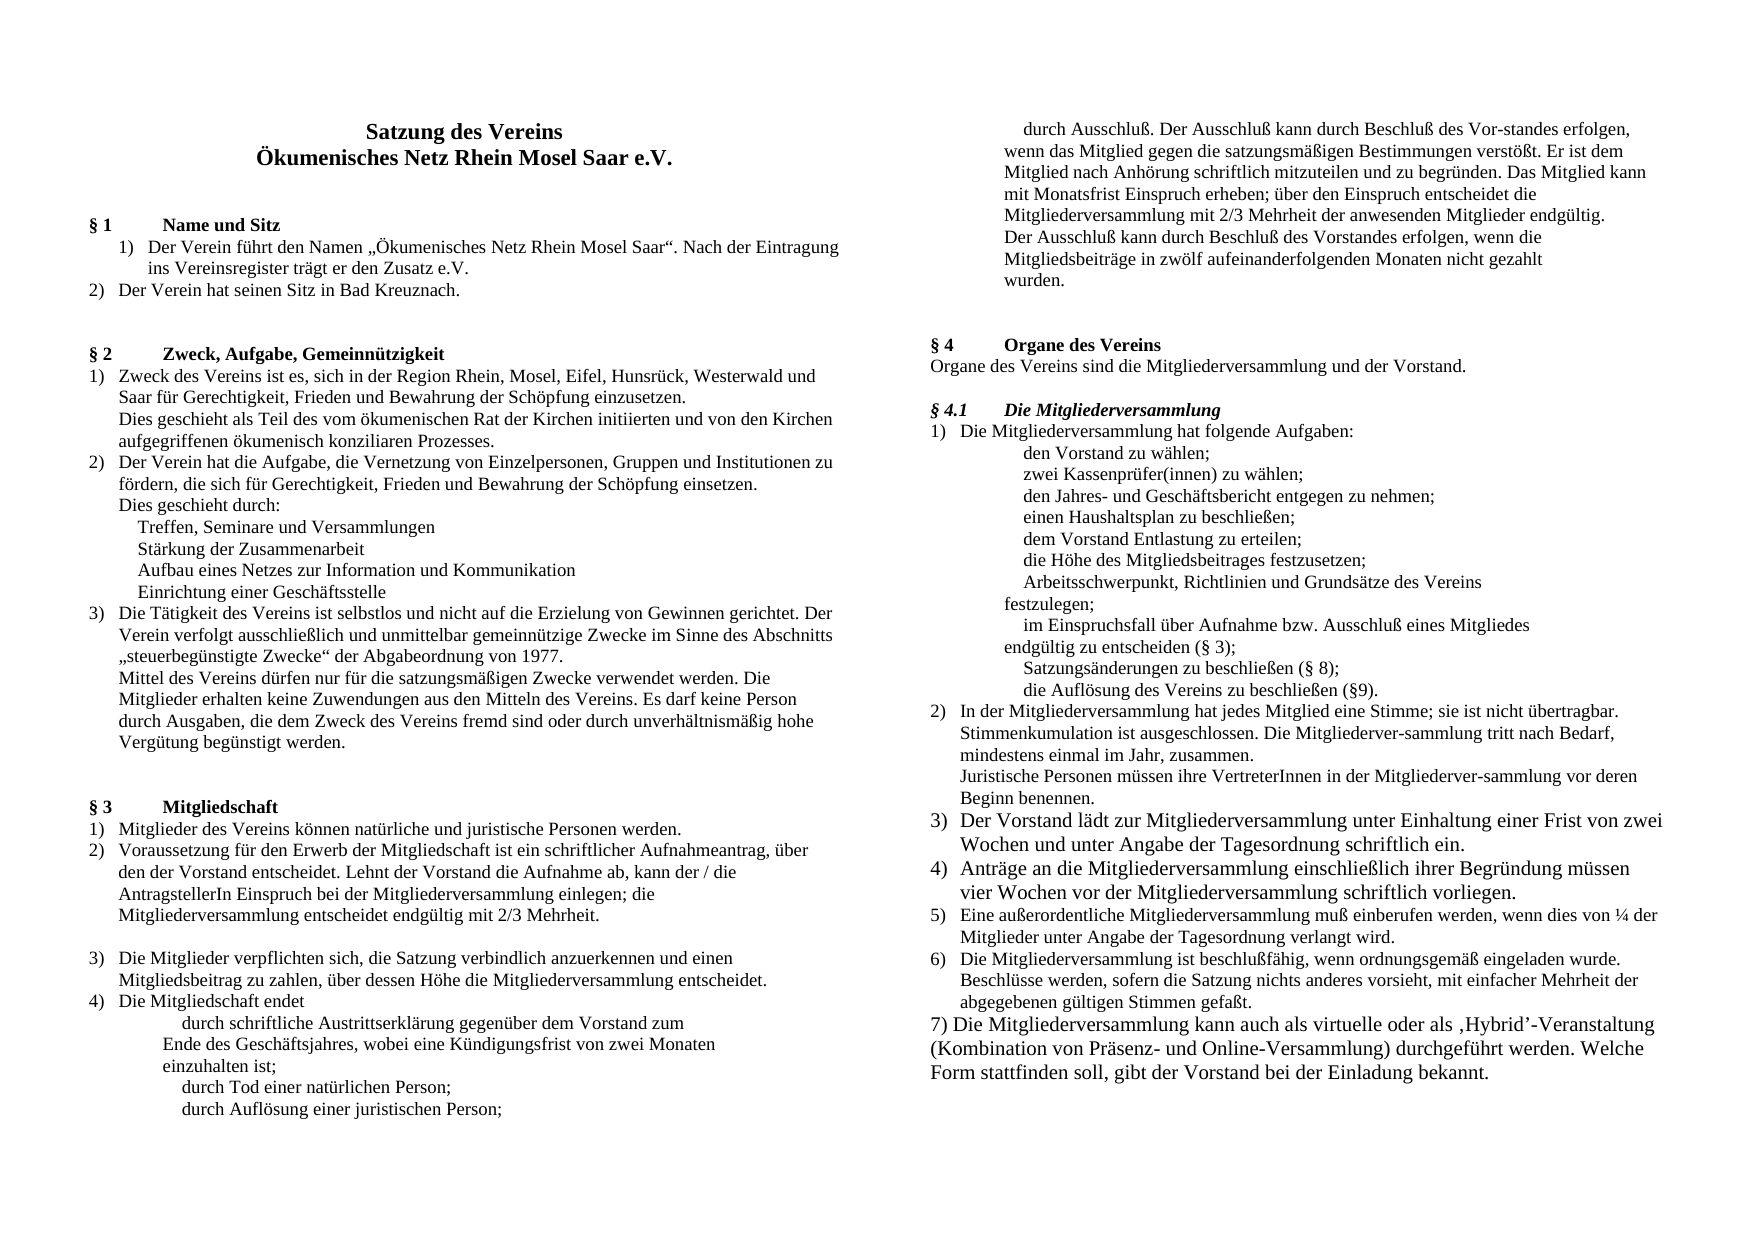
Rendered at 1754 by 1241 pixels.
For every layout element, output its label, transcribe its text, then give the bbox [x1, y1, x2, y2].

text 1) Zweck des Vereins ist es, sich in der Region Rhein, Mosel, Eifel, Hunsrück, Westerwald und Saar für Gerechtigkeit, Frieden und Bewahrung der Schöpfung einzusetzen. [89, 365, 840, 408]
text Der Ausschluß kann durch Beschluß des Vorstandes erfolgen, wenn die [960, 226, 1665, 247]
text 7) Die Mitgliederversammlung kann auch als virtuelle oder als ‚Hybrid’-Veranstaltung (Kombination von Präsenz- und Online-Versammlung) durchgeführt werden. Welche Form stattfinden soll, gibt der Vorstand bei der Einladung bekannt. [930, 1012, 1665, 1084]
text 3) Die Mitglieder verpflichten sich, die Satzung verbindlich anzuerkennen und einen Mitgliedsbeitrag zu zahlen, über dessen Höhe die Mitgliederversammlung entscheidet. [89, 947, 840, 990]
text  die Höhe des Mitgliedsbeitrages festzusetzen; [930, 549, 1665, 571]
text  dem Vorstand Entlastung zu erteilen; [930, 528, 1665, 549]
text § 3 Mitgliedschaft [89, 796, 840, 818]
text Organe des Vereins sind die Mitgliederversammlung und der Vorstand. [930, 355, 1665, 377]
text  durch Tod einer natürlichen Person; [118, 1076, 840, 1098]
text  zwei Kassenprüfer(innen) zu wählen; [930, 463, 1665, 485]
text 5) Eine außerordentliche Mitgliederversammlung muß einberufen werden, wenn dies von ¼ der Mitglieder unter Angabe der Tagesordnung verlangt wird. [930, 904, 1665, 947]
text  Satzungsänderungen zu beschließen (§ 8); [930, 657, 1665, 679]
text  durch schriftliche Austrittserklärung gegenüber dem Vorstand zum [89, 1012, 840, 1033]
text  durch Ausschluß. Der Ausschluß kann durch Beschluß des Vor-standes erfolgen, wenn das Mitglied gegen die satzungsmäßigen Bestimmungen verstößt. Er ist dem Mitglied nach Anhörung schriftlich mitzuteilen und zu begründen. Das Mitglied kann mit Monatsfrist Einspruch erheben; über den Einspruch entscheidet die Mitgliederversammlung mit 2/3 Mehrheit der anwesenden Mitglieder endgültig. [1004, 118, 1665, 226]
text 4) Die Mitgliedschaft endet [89, 990, 840, 1012]
text endgültig zu entscheiden (§ 3); [930, 636, 1665, 657]
text 4) Anträge an die Mitgliederversammlung einschließlich ihrer Begründung müssen vier Wochen vor der Mitgliederversammlung schriftlich vorliegen. [930, 856, 1665, 904]
text  Arbeitsschwerpunkt, Richtlinien und Grundsätze des Vereins [930, 571, 1665, 592]
text  Einrichtung einer Geschäftsstelle [118, 581, 840, 602]
text  im Einspruchsfall über Aufnahme bzw. Ausschluß eines Mitgliedes [930, 614, 1665, 636]
text Juristische Personen müssen ihre VertreterInnen in der Mitgliederver-sammlung vor deren Beginn benennen. [960, 765, 1665, 808]
text 2) In der Mitgliederversammlung hat jedes Mitglied eine Stimme; sie ist nicht übertragbar. Stimmenkumulation ist ausgeschlossen. Die Mitgliederver-sammlung tritt nach Bedarf, mindestens einmal im Jahr, zusammen. [930, 700, 1665, 765]
list Der Verein hat seinen Sitz in Bad Kreuznach. [89, 279, 840, 300]
text  die Auflösung des Vereins zu beschließen (§9). [930, 679, 1665, 700]
text § 4 Organe des Vereins [930, 334, 1665, 355]
text 3) Der Vorstand lädt zur Mitgliederversammlung unter Einhaltung einer Frist von zwei Wochen und unter Angabe der Tagesordnung schriftlich ein. [930, 808, 1665, 856]
text 1) Die Mitgliederversammlung hat folgende Aufgaben: [930, 420, 1665, 442]
text  den Jahres- und Geschäftsbericht entgegen zu nehmen; [930, 485, 1665, 506]
text  einen Haushaltsplan zu beschließen; [930, 506, 1665, 528]
text  durch Auflösung einer juristischen Person; [118, 1098, 840, 1119]
text  den Vorstand zu wählen; [930, 442, 1665, 463]
text § 1 Name und Sitz [89, 214, 840, 236]
text  Aufbau eines Netzes zur Information und Kommunikation [118, 559, 840, 581]
text einzuhalten ist; [89, 1055, 840, 1076]
text § 2 Zweck, Aufgabe, Gemeinnützigkeit [89, 343, 840, 365]
text 2) Der Verein hat die Aufgabe, die Vernetzung von Einzelpersonen, Gruppen und Institutionen zu fördern, die sich für Gerechtigkeit, Frieden und Bewahrung der Schöpfung einsetzen. [89, 451, 840, 494]
text  Treffen, Seminare und Versammlungen [118, 516, 840, 537]
list Der Verein führt den Namen „Ökumenisches Netz Rhein Mosel Saar“. Nach der Eintragung ins Vereinsregister trägt er den Zusatz e.V. [118, 236, 840, 279]
text Mittel des Vereins dürfen nur für die satzungsmäßigen Zwecke verwendet werden. Die Mitglieder erhalten keine Zuwendungen aus den Mitteln des Vereins. Es darf keine Person durch Ausgaben, die dem Zweck des Vereins fremd sind oder durch unverhältnismäßig hohe Vergütung begünstigt werden. [118, 667, 840, 753]
text Satzung des Vereins [89, 118, 840, 144]
text § 4.1 Die Mitgliederversammlung [930, 398, 1665, 420]
text festzulegen; [930, 592, 1665, 614]
text 6) Die Mitgliederversammlung ist beschlußfähig, wenn ordnungsgemäß eingeladen wurde. Beschlüsse werden, sofern die Satzung nichts anderes vorsieht, mit einfacher Mehrheit der abgegebenen gültigen Stimmen gefaßt. [930, 947, 1665, 1012]
text 3) Die Tätigkeit des Vereins ist selbstlos und nicht auf die Erzielung von Gewinnen gerichtet. Der Verein verfolgt ausschließlich und unmittelbar gemeinnützige Zwecke im Sinne des Abschnitts „steuerbegünstigte Zwecke“ der Abgabeordnung von 1977. [89, 602, 840, 667]
text Ende des Geschäftsjahres, wobei eine Kündigungsfrist von zwei Monaten [89, 1033, 840, 1055]
text Dies geschieht durch: [118, 494, 840, 516]
text  Stärkung der Zusammenarbeit [118, 537, 840, 559]
text wurden. [960, 269, 1665, 291]
text 1) Mitglieder des Vereins können natürliche und juristische Personen werden. [89, 818, 840, 839]
text Mitgliedsbeiträge in zwölf aufeinanderfolgenden Monaten nicht gezahlt [960, 247, 1665, 269]
list Voraussetzung für den Erwerb der Mitgliedschaft ist ein schriftlicher Aufnahmeantrag, über den der Vorstand entscheidet. Lehnt der Vorstand die Aufnahme ab, kann der / die AntragstellerIn Einspruch bei der Mitgliederversammlung einlegen; die Mitgliederversammlung entscheidet endgültig mit 2/3 Mehrheit. [89, 839, 840, 926]
text Ökumenisches Netz Rhein Mosel Saar e.V. [89, 144, 840, 171]
text Dies geschieht als Teil des vom ökumenischen Rat der Kirchen initiierten und von den Kirchen aufgegriffenen ökumenisch konziliaren Prozesses. [118, 408, 840, 451]
